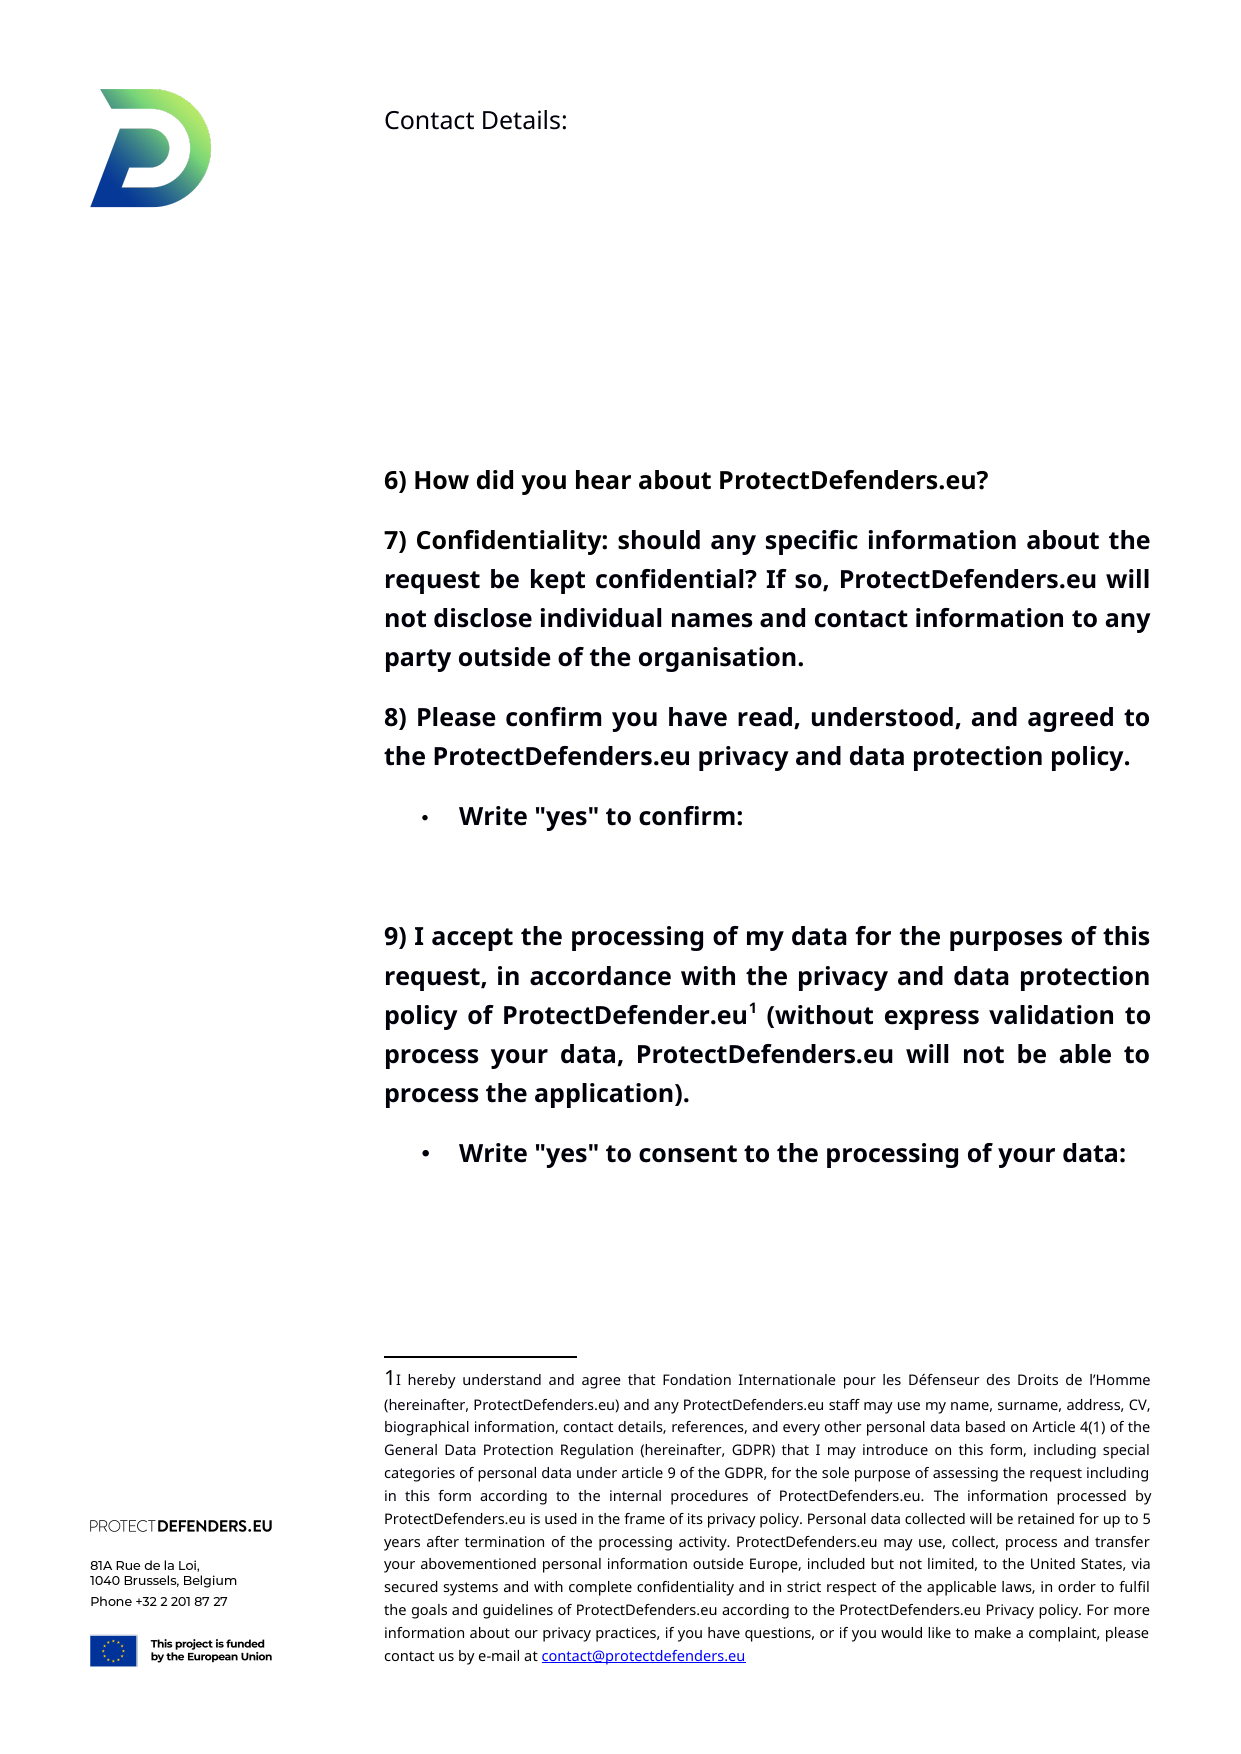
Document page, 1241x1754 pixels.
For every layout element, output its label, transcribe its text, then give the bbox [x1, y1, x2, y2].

list Write "yes" to consent to the processing of your data: [421, 1136, 1152, 1170]
text Contact Details: [384, 102, 1152, 136]
text 6) How did you hear about ProtectDefenders.eu? [384, 462, 1152, 496]
text 8) Please confirm you have read, understood, and agreed to the ProtectDefenders.eu privacy and data protection policy. [384, 700, 1152, 773]
text I hereby understand and agree that Fondation Internationale pour les Défenseur des Droits de l’Homme (hereinafter, ProtectDefenders.eu) and any ProtectDefenders.eu staff may use my name, surname, address, CV, biographical information, contact details, references, and every other personal data based on Article 4(1) of the General Data Protection Regulation (hereinafter, GDPR) that I may introduce on this form, including special categories of personal data under article 9 of the GDPR, for the sole purpose of assessing the request including in this form according to the internal procedures of ProtectDefenders.eu. The information processed by ProtectDefenders.eu is used in the frame of its privacy policy. Personal data collected will be retained for up to 5 years after termination of the processing activity. ProtectDefenders.eu may use, collect, process and transfer your abovementioned personal information outside Europe, included but not limited, to the United States, via secured systems and with complete confidentiality and in strict respect of the applicable laws, in order to fulfil the goals and guidelines of ProtectDefenders.eu according to the ProtectDefenders.eu Privacy policy. For more information about our privacy practices, if you have questions, or if you would like to make a complaint, please contact us by e-mail at contact@protectdefenders.eu [384, 1363, 1152, 1665]
text 9) I accept the processing of my data for the purposes of this request, in accordance with the privacy and data protection policy of ProtectDefender.eu (without express validation to process your data, ProtectDefenders.eu will not be able to process the application). [384, 919, 1152, 1110]
picture [1, 0, 1241, 1754]
text 7) Confidentiality: should any specific information about the request be kept confidential? If so, ProtectDefenders.eu will not disclose individual names and contact information to any party outside of the organisation. [384, 522, 1152, 674]
list Write "yes" to confirm: [421, 799, 1152, 833]
